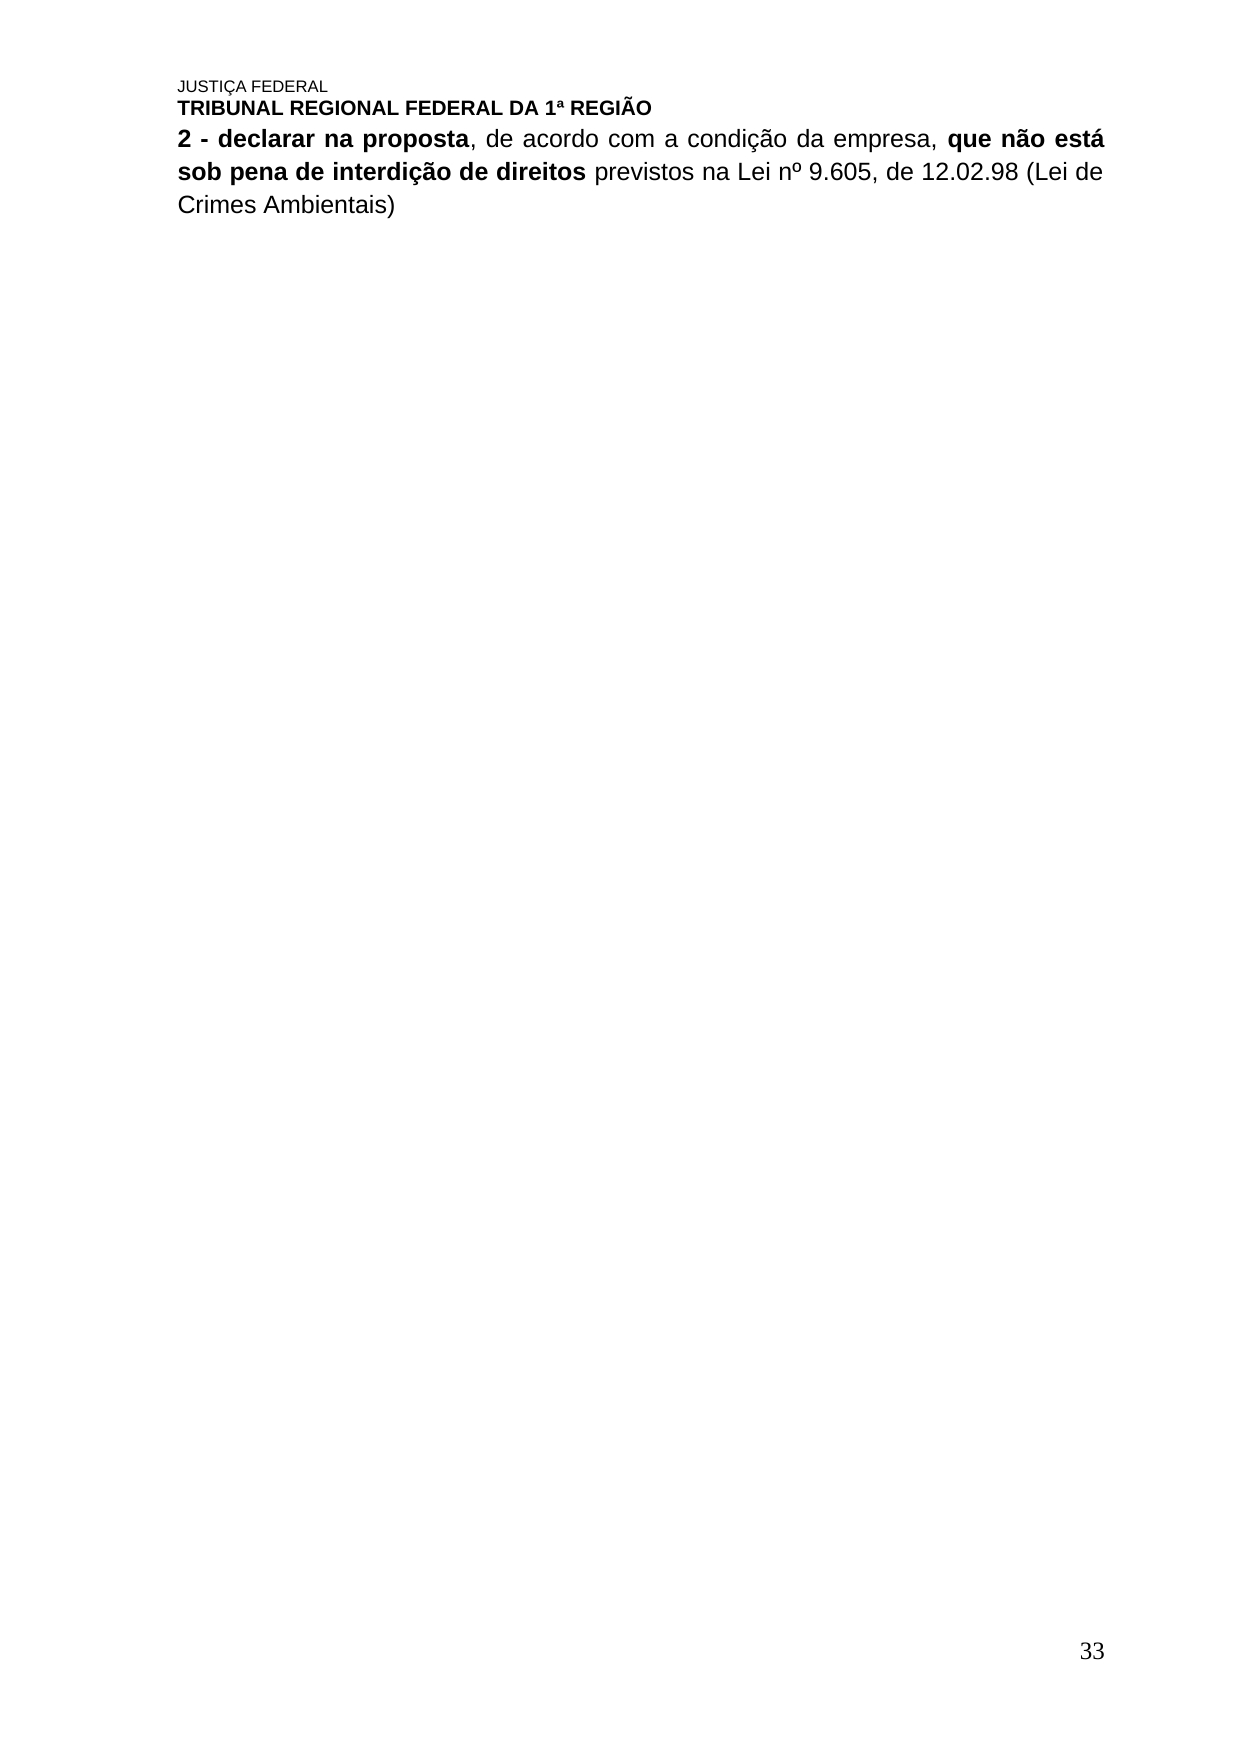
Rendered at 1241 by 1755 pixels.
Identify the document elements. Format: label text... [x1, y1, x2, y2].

text 2 - declarar na proposta, de acordo com a condição da empresa, que não está sob pena de interdição de direitos previstos na Lei nº 9.605, de 12.02.98 (Lei de Crimes Ambientais) [177, 124, 1104, 219]
